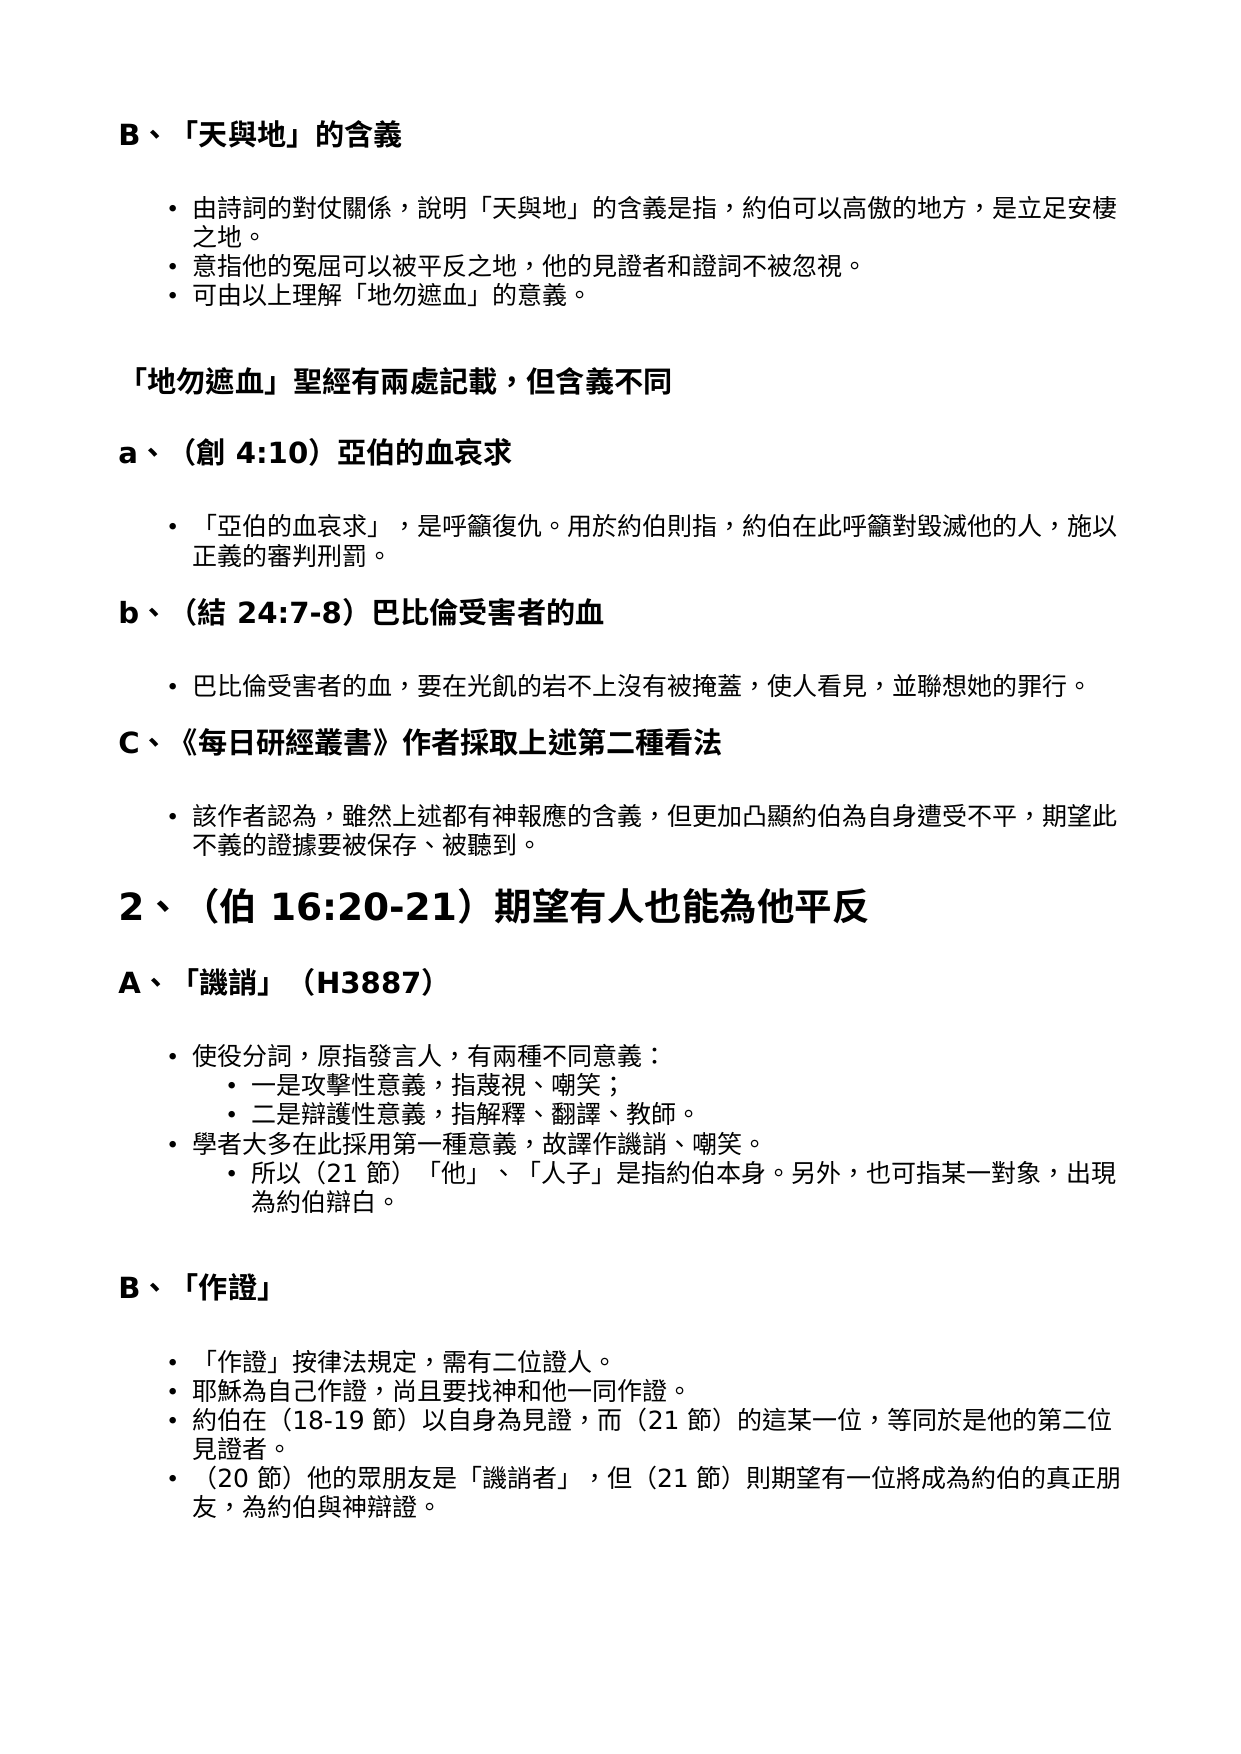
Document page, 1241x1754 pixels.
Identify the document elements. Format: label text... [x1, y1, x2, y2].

list 所以（21 節）「他」、「人子」是指約伯本身。另外，也可指某一對象，出現為約伯辯白。 [236, 1159, 1122, 1217]
list （20 節）他的眾朋友是「譏誚者」，但（21 節）則期望有一位將成為約伯的真正朋友，為約伯與神辯證。 [177, 1464, 1122, 1523]
subtitle C、《每日研經叢書》作者採取上述第二種看法 [118, 726, 1122, 760]
list 學者大多在此採用第一種意義，故譯作譏誚、嘲笑。 [177, 1130, 1122, 1159]
subtitle 2、（伯 16:20-21）期望有人也能為他平反 [118, 885, 1122, 929]
subtitle B、「天與地」的含義 [118, 118, 1122, 152]
list 可由以上理解「地勿遮血」的意義。 [177, 282, 1122, 311]
subtitle A、「譏誚」（H3887） [118, 966, 1122, 1000]
list 耶穌為自己作證，尚且要找神和他一同作證。 [177, 1377, 1122, 1406]
subtitle B、「作證」 [118, 1272, 1122, 1306]
subtitle 「地勿遮血」聖經有兩處記載，但含義不同 [118, 365, 1122, 399]
list 意指他的冤屈可以被平反之地，他的見證者和證詞不被忽視。 [177, 252, 1122, 282]
subtitle b、（結 24:7-8）巴比倫受害者的血 [118, 596, 1122, 630]
list 巴比倫受害者的血，要在光飢的岩不上沒有被掩蓋，使人看見，並聯想她的罪行。 [177, 672, 1122, 701]
subtitle a、（創 4:10）亞伯的血哀求 [118, 437, 1122, 471]
list 約伯在（18-19 節）以自身為見證，而（21 節）的這某一位，等同於是他的第二位見證者。 [177, 1406, 1122, 1464]
list 該作者認為，雖然上述都有神報應的含義，但更加凸顯約伯為自身遭受不平，期望此不義的證據要被保存、被聽到。 [177, 802, 1122, 860]
list 使役分詞，原指發言人，有兩種不同意義： [177, 1042, 1122, 1072]
list 一是攻擊性意義，指蔑視、嘲笑； [236, 1072, 1122, 1101]
list 由詩詞的對仗關係，說明「天與地」的含義是指，約伯可以高傲的地方，是立足安棲之地。 [177, 194, 1122, 252]
list 二是辯護性意義，指解釋、翻譯、教師。 [236, 1101, 1122, 1130]
list 「亞伯的血哀求」，是呼籲復仇。用於約伯則指，約伯在此呼籲對毀滅他的人，施以正義的審判刑罰。 [177, 513, 1122, 571]
list 「作證」按律法規定，需有二位證人。 [177, 1348, 1122, 1377]
